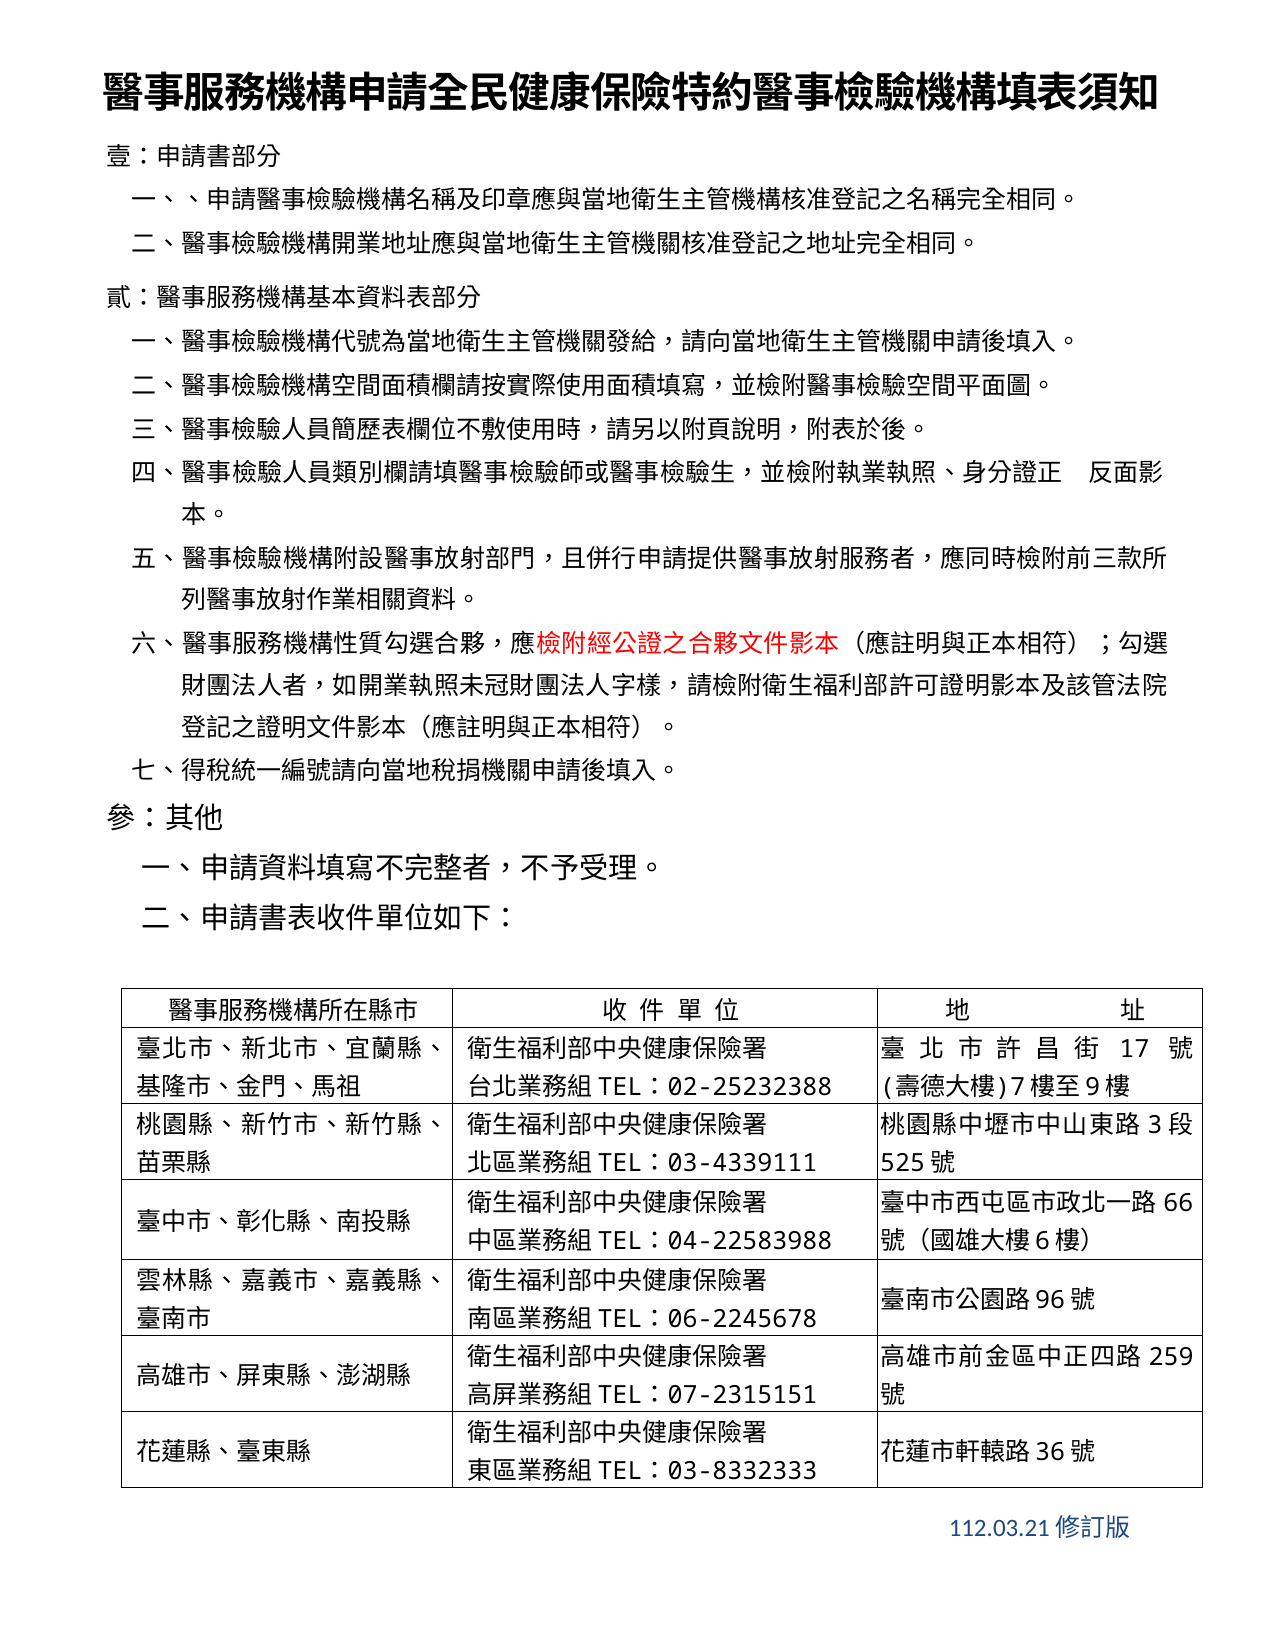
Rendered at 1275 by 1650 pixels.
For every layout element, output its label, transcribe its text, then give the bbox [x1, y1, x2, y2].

table_cell 雲林縣、嘉義市、嘉義縣、臺南市 [122, 1260, 452, 1335]
table_cell 臺南市公園路96號 [878, 1260, 1202, 1335]
text 二、申請書表收件單位如下： [106, 888, 1169, 938]
text 壹：申請書部分 [106, 132, 1169, 173]
text 五、醫事檢驗機構附設醫事放射部門，且併行申請提供醫事放射服務者，應同時檢附前三款所列醫事放射作業相關資料。 [131, 534, 1169, 617]
table_cell 衛生福利部中央健康保險署 北區業務組TEL：03-4339111 [453, 1104, 877, 1179]
table_cell 高雄市、屏東縣、澎湖縣 [122, 1336, 452, 1411]
text 一、醫事檢驗機構代號為當地衛生主管機關發給，請向當地衛生主管機關申請後填入。 [131, 317, 1169, 359]
table_cell 臺中市、彰化縣、南投縣 [122, 1180, 452, 1259]
table_cell 衛生福利部中央健康保險署 東區業務組TEL：03-8332333 [453, 1412, 877, 1487]
table_cell 桃園縣、新竹市、新竹縣、苗栗縣 [122, 1104, 452, 1179]
text 參：其他 [106, 788, 1169, 838]
table_cell 高雄市前金區中正四路259號 [878, 1336, 1202, 1411]
table_cell 花蓮市軒轅路36號 [934, 1500, 1163, 1556]
table_cell 衛生福利部中央健康保險署 中區業務組TEL：04-22583988 [453, 1180, 877, 1259]
text 一、申請資料填寫不完整者，不予受理。 [106, 838, 1169, 888]
table_cell 臺北市許昌街17號 (壽德大樓)7樓至9樓 [878, 1028, 1202, 1103]
text 貳：醫事服務機構基本資料表部分 [106, 273, 1169, 315]
table_cell 臺北市、新北市、宜蘭縣、基隆市、金門、馬祖 [122, 1028, 452, 1103]
text 醫事服務機構申請全民健康保險特約醫事檢驗機構填表須知 [94, 59, 1169, 119]
text 四、醫事檢驗人員類別欄請填醫事檢驗師或醫事檢驗生，並檢附執業執照、身分證正 反面影本。 [131, 448, 1169, 532]
table_cell 衛生福利部中央健康保險署 南區業務組TEL：06-2245678 [453, 1260, 877, 1335]
table_header 收 件 單 位 [453, 989, 877, 1027]
text 二、醫事檢驗機構空間面積欄請按實際使用面積填寫，並檢附醫事檢驗空間平面圖。 [131, 361, 1169, 403]
text 三、醫事檢驗人員簡歷表欄位不敷使用時，請另以附頁說明，附表於後。 [131, 405, 1169, 446]
table_cell 花蓮市軒轅路36號 [878, 1412, 1202, 1487]
table_cell 花蓮縣、臺東縣 [122, 1412, 452, 1487]
text 六、醫事服務機構性質勾選合夥，應檢附經公證之合夥文件影本（應註明與正本相符）；勾選財團法人者，如開業執照未冠財團法人字樣，請檢附衛生福利部許可證明影本及該管法院登記之證明文件影本（應註明與正本相符）。 [131, 619, 1169, 744]
text 二、醫事檢驗機構開業地址應與當地衛生主管機關核准登記之地址完全相同。 [131, 219, 1169, 261]
text 一、、申請醫事檢驗機構名稱及印章應與當地衛生主管機構核准登記之名稱完全相同。 [131, 176, 1169, 217]
table_cell 桃園縣中壢市中山東路3段525號 [878, 1104, 1202, 1179]
table_cell 臺中市西屯區市政北一路66號（國雄大樓6樓） [878, 1180, 1202, 1259]
text 七、得稅統一編號請向當地稅捐機關申請後填入。 [131, 746, 1169, 788]
table_header 地 址 [878, 989, 1202, 1027]
table_cell 衛生福利部中央健康保險署 高屏業務組TEL：07-2315151 [453, 1336, 877, 1411]
table_header 醫事服務機構所在縣市 [122, 989, 452, 1027]
table_cell 衛生福利部中央健康保險署 台北業務組TEL：02-25232388 [453, 1028, 877, 1103]
